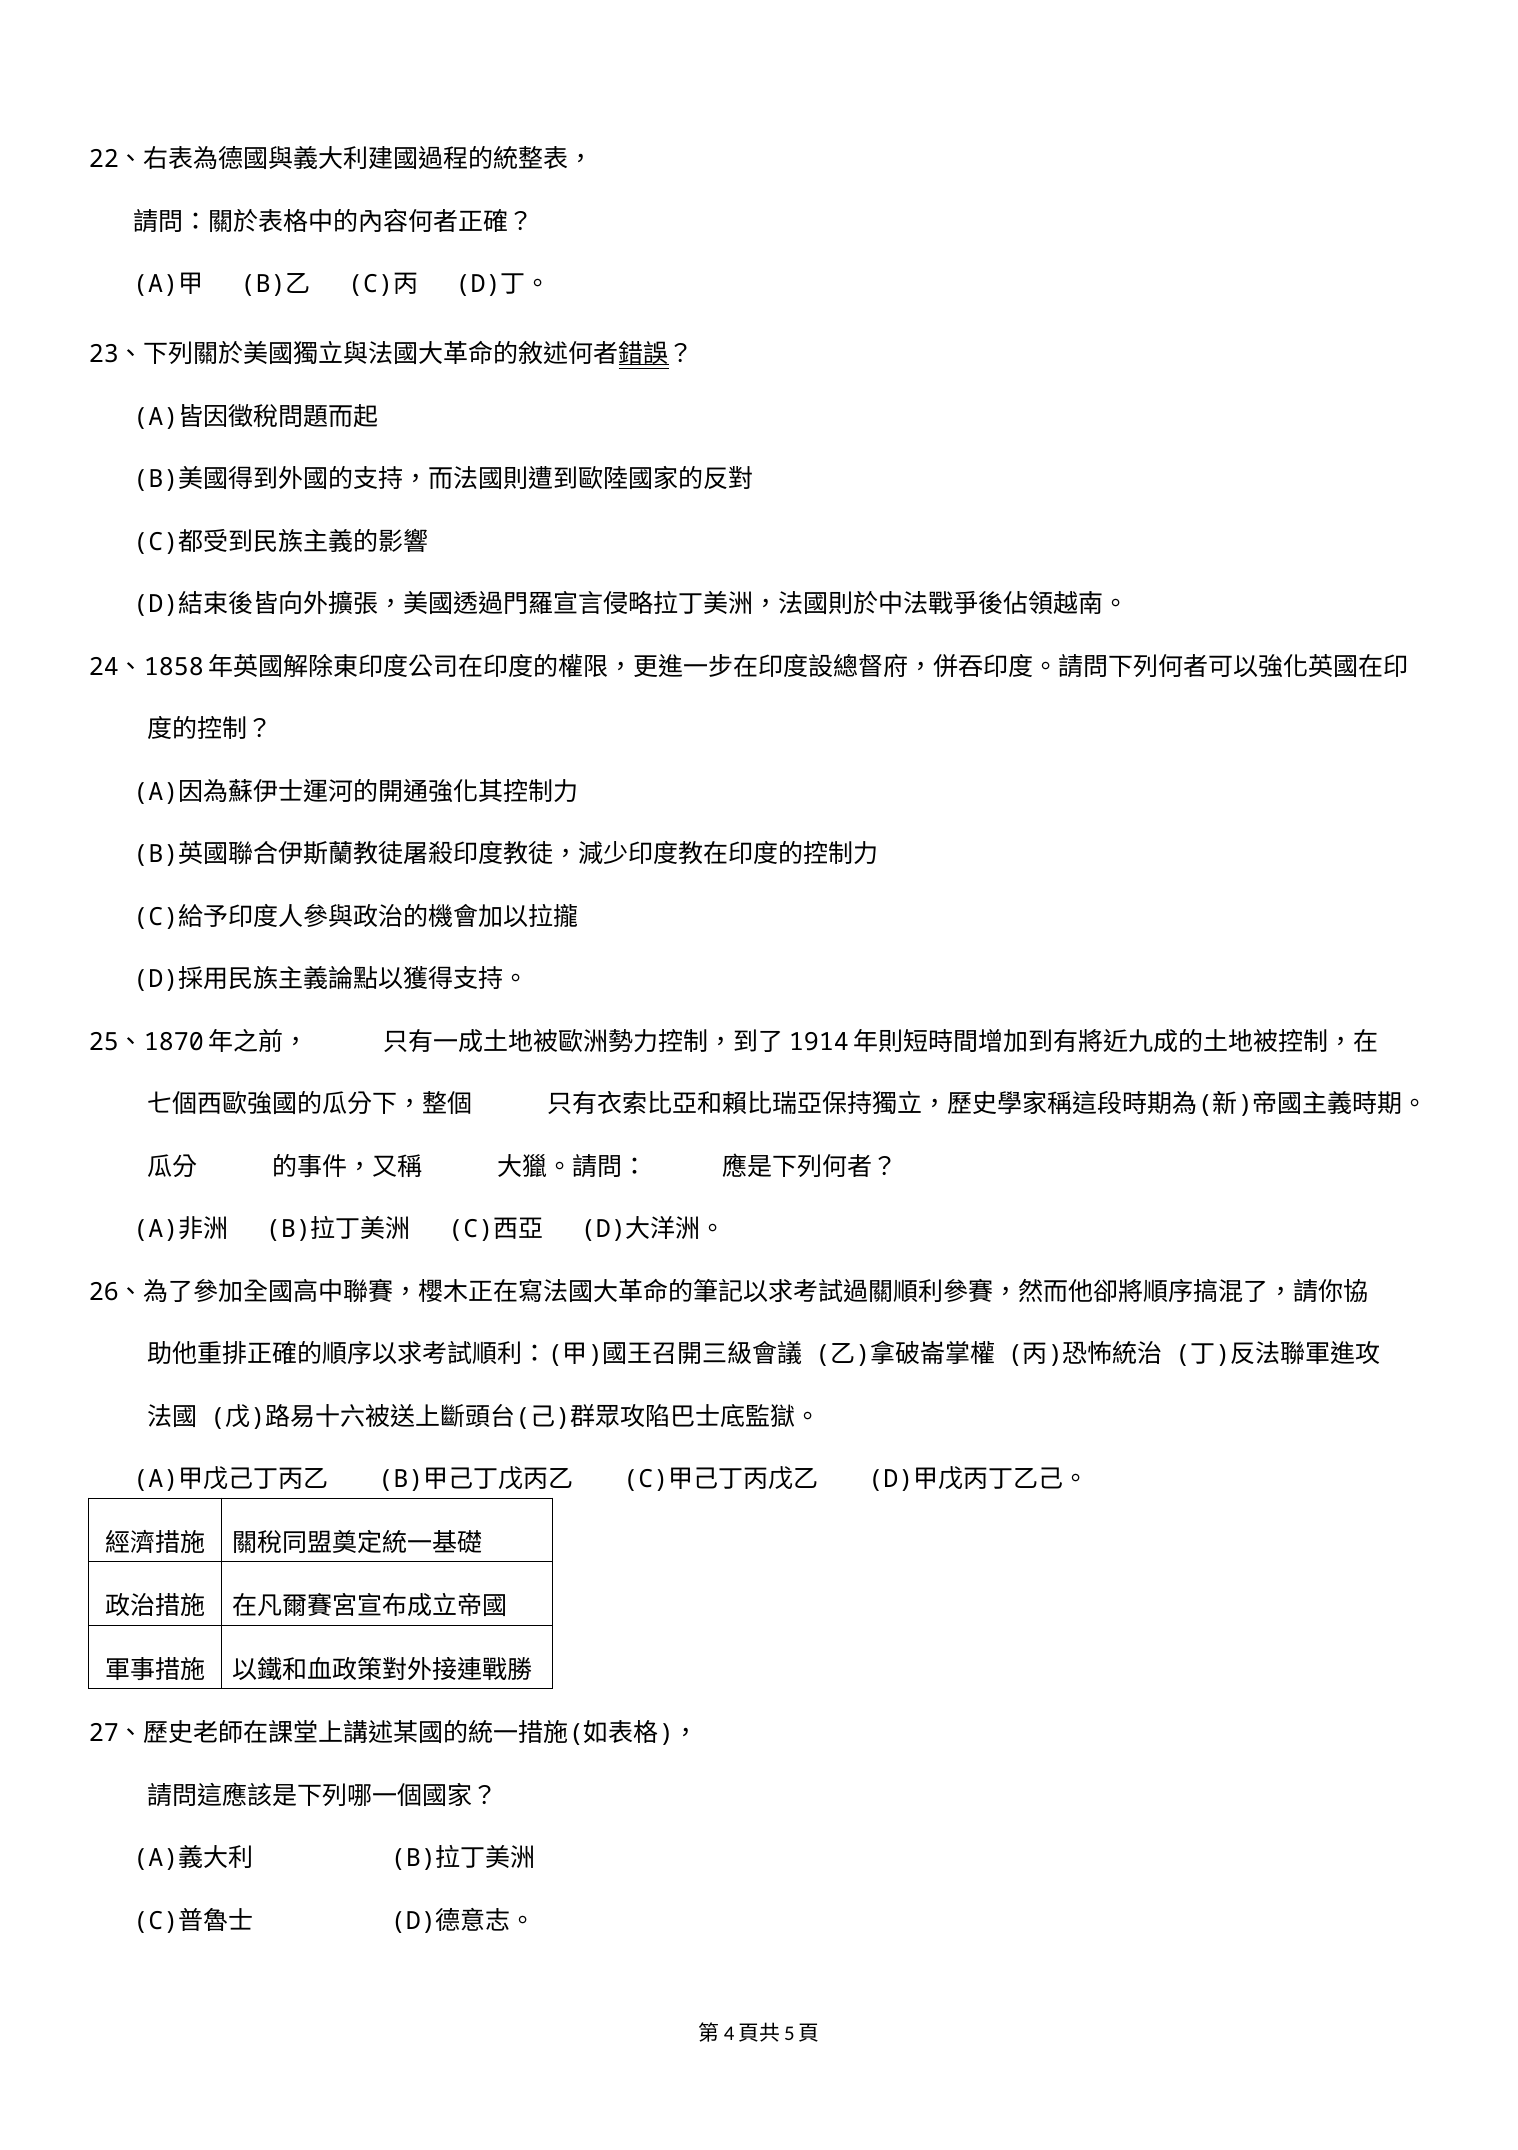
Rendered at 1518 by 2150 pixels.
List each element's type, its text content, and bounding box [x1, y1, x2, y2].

table_header 關稅同盟奠定統一基礎 [222, 1499, 552, 1561]
text (A)因為蘇伊士運河的開通強化其控制力 [133, 747, 1429, 810]
table_cell 在凡爾賽宮宣布成立帝國 [222, 1562, 552, 1624]
table_cell 政治措施 [89, 1562, 221, 1624]
table_cell 以鐵和血政策對外接連戰勝 [222, 1626, 552, 1688]
text (C)都受到民族主義的影響 [133, 497, 1429, 560]
text (C)普魯士 (D)德意志。 [133, 1877, 842, 1939]
text (B)英國聯合伊斯蘭教徒屠殺印度教徒，減少印度教在印度的控制力 [133, 810, 1429, 872]
table_header 經濟措施 [89, 1499, 221, 1561]
text 23、下列關於美國獨立與法國大革命的敘述何者錯誤？ [89, 310, 1429, 372]
text 瓜分 的事件，又稱 大獵。請問： 應是下列何者？ [147, 1122, 1403, 1185]
text (A)甲戊己丁丙乙 (B)甲己丁戊丙乙 (C)甲己丁丙戊乙 (D)甲戊丙丁乙己。 [133, 1435, 1429, 1497]
text (A)皆因徵稅問題而起 [133, 372, 1429, 435]
text (C)給予印度人參與政治的機會加以拉攏 [133, 872, 1429, 935]
text (A)甲 (B)乙 (C)丙 (D)丁。 [133, 240, 1429, 302]
text 27、歷史老師在課堂上講述某國的統一措施(如表格)，請問這應該是下列哪一個國家？ [89, 1689, 694, 1814]
text (A)非洲 (B)拉丁美洲 (C)西亞 (D)大洋洲。 [133, 1185, 1429, 1247]
text 26、為了參加全國高中聯賽，櫻木正在寫法國大革命的筆記以求考試過關順利參賽，然而他卻將順序搞混了，請你協助他重排正確的順序以求考試順利：(甲)國王召開三級會議 (乙)拿破崙掌權 (丙)恐怖統治 (丁)反法聯軍進攻法國 (戊)路易十六被送上斷頭台(己)群眾攻陷巴士底監獄。 [89, 1247, 1388, 1435]
table_cell 軍事措施 [89, 1626, 221, 1688]
text (D)採用民族主義論點以獲得支持。 [133, 935, 1429, 997]
text (B)美國得到外國的支持，而法國則遭到歐陸國家的反對 [133, 435, 1429, 497]
text (A)義大利 (B)拉丁美洲 [133, 1814, 842, 1877]
text 24、1858年英國解除東印度公司在印度的權限，更進一步在印度設總督府，併吞印度。請問下列何者可以強化英國在印度的控制？ [89, 622, 1429, 747]
text (D)結束後皆向外擴張，美國透過門羅宣言侵略拉丁美洲，法國則於中法戰爭後佔領越南。 [133, 560, 1429, 622]
text 25、1870年之前， 只有一成土地被歐洲勢力控制，到了1914年則短時間增加到有將近九成的土地被控制，在七個西歐強國的瓜分下，整個 只有衣索比亞和賴比瑞亞保持獨立，歷史學家稱這段時期為(新)帝國主義時期。 [89, 997, 1403, 1122]
text 22、右表為德國與義大利建國過程的統整表，請問：關於表格中的內容何者正確？ [89, 115, 591, 240]
